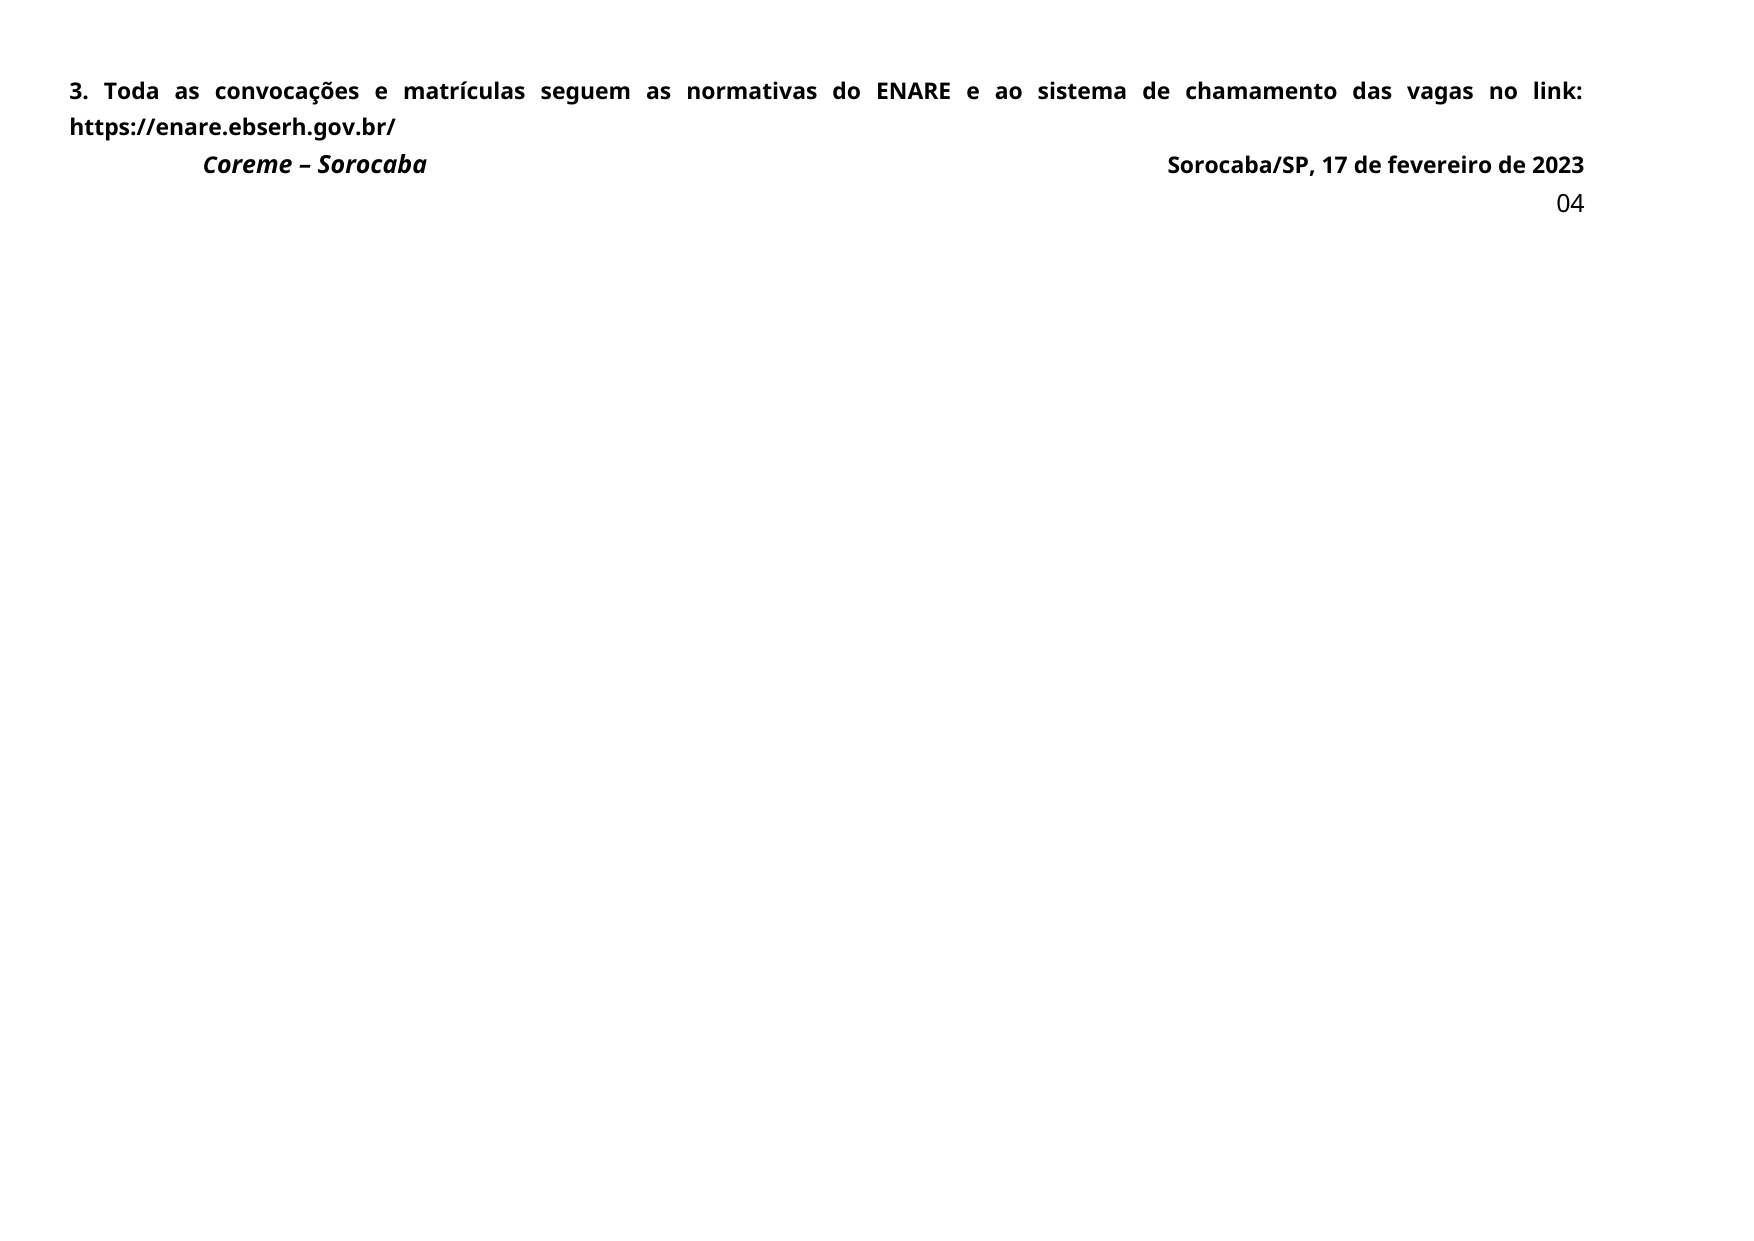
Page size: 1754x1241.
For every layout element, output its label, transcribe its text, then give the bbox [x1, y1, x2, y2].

text Coreme – Sorocaba Sorocaba/SP, 17 de fevereiro de 2023 [75, 147, 1584, 181]
text 3. Toda as convocações e matrículas seguem as normativas do ENARE e ao sistema de chamamento das vagas no link: https://enare.ebserh.gov.br/ [69, 75, 1584, 142]
text 04 [524, 186, 1584, 220]
